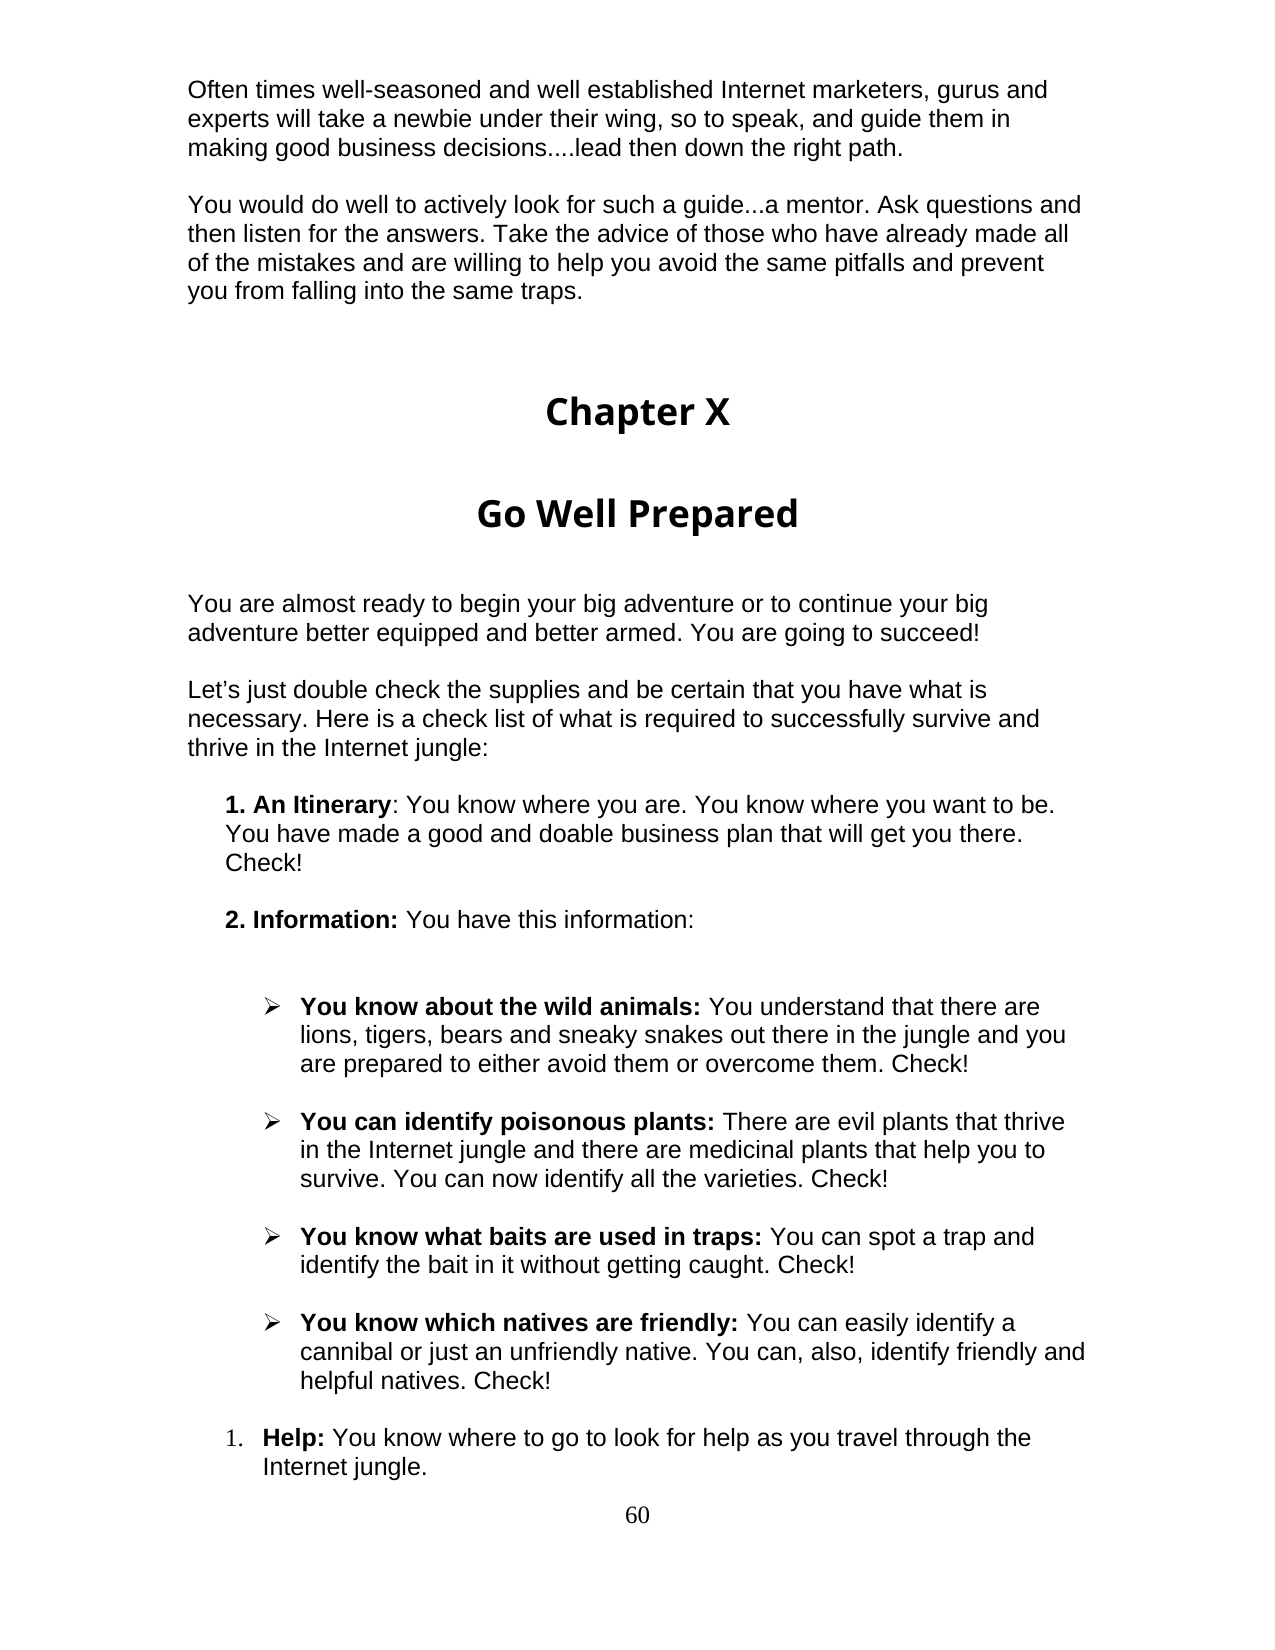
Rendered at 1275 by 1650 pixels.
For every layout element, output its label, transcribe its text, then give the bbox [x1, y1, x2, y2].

text Go Well Prepared [187, 487, 1087, 538]
text You would do well to actively look for such a guide...a mentor. Ask questions and then listen for the answers. Take the advice of those who have already made all of the mistakes and are willing to help you avoid the same pitfalls and prevent you from falling into the same traps. [187, 190, 1087, 305]
text Let’s just double check the supplies and be certain that you have what is necessary. Here is a check list of what is required to successfully survive and thrive in the Internet jungle: [187, 675, 1087, 761]
list You know which natives are friendly: You can easily identify a cannibal or just an unfriendly native. You can, also, identify friendly and helpful natives. Check! [262, 1308, 1087, 1394]
list Help: You know where to go to look for help as you travel through the Internet jungle. [225, 1423, 1087, 1481]
list You can identify poisonous plants: There are evil plants that thrive in the Internet jungle and there are medicinal plants that help you to survive. You can now identify all the varieties. Check! [262, 1107, 1087, 1193]
text Chapter X [187, 385, 1087, 436]
text 1. An Itinerary: You know where you are. You know where you want to be. You have made a good and doable business plan that will get you there. Check! [225, 790, 1087, 876]
list You know what baits are used in traps: You can spot a trap and identify the bait in it without getting caught. Check! [262, 1222, 1087, 1279]
text Often times well-seasoned and well established Internet marketers, gurus and experts will take a newbie under their wing, so to speak, and guide them in making good business decisions....lead then down the right path. [187, 75, 1087, 161]
text You are almost ready to begin your big adventure or to continue your big adventure better equipped and better armed. You are going to succeed! [187, 589, 1087, 646]
text 2. Information: You have this information: [187, 905, 1087, 934]
list You know about the wild animals: You understand that there are lions, tigers, bears and sneaky snakes out there in the jungle and you are prepared to either avoid them or overcome them. Check! [262, 991, 1087, 1078]
